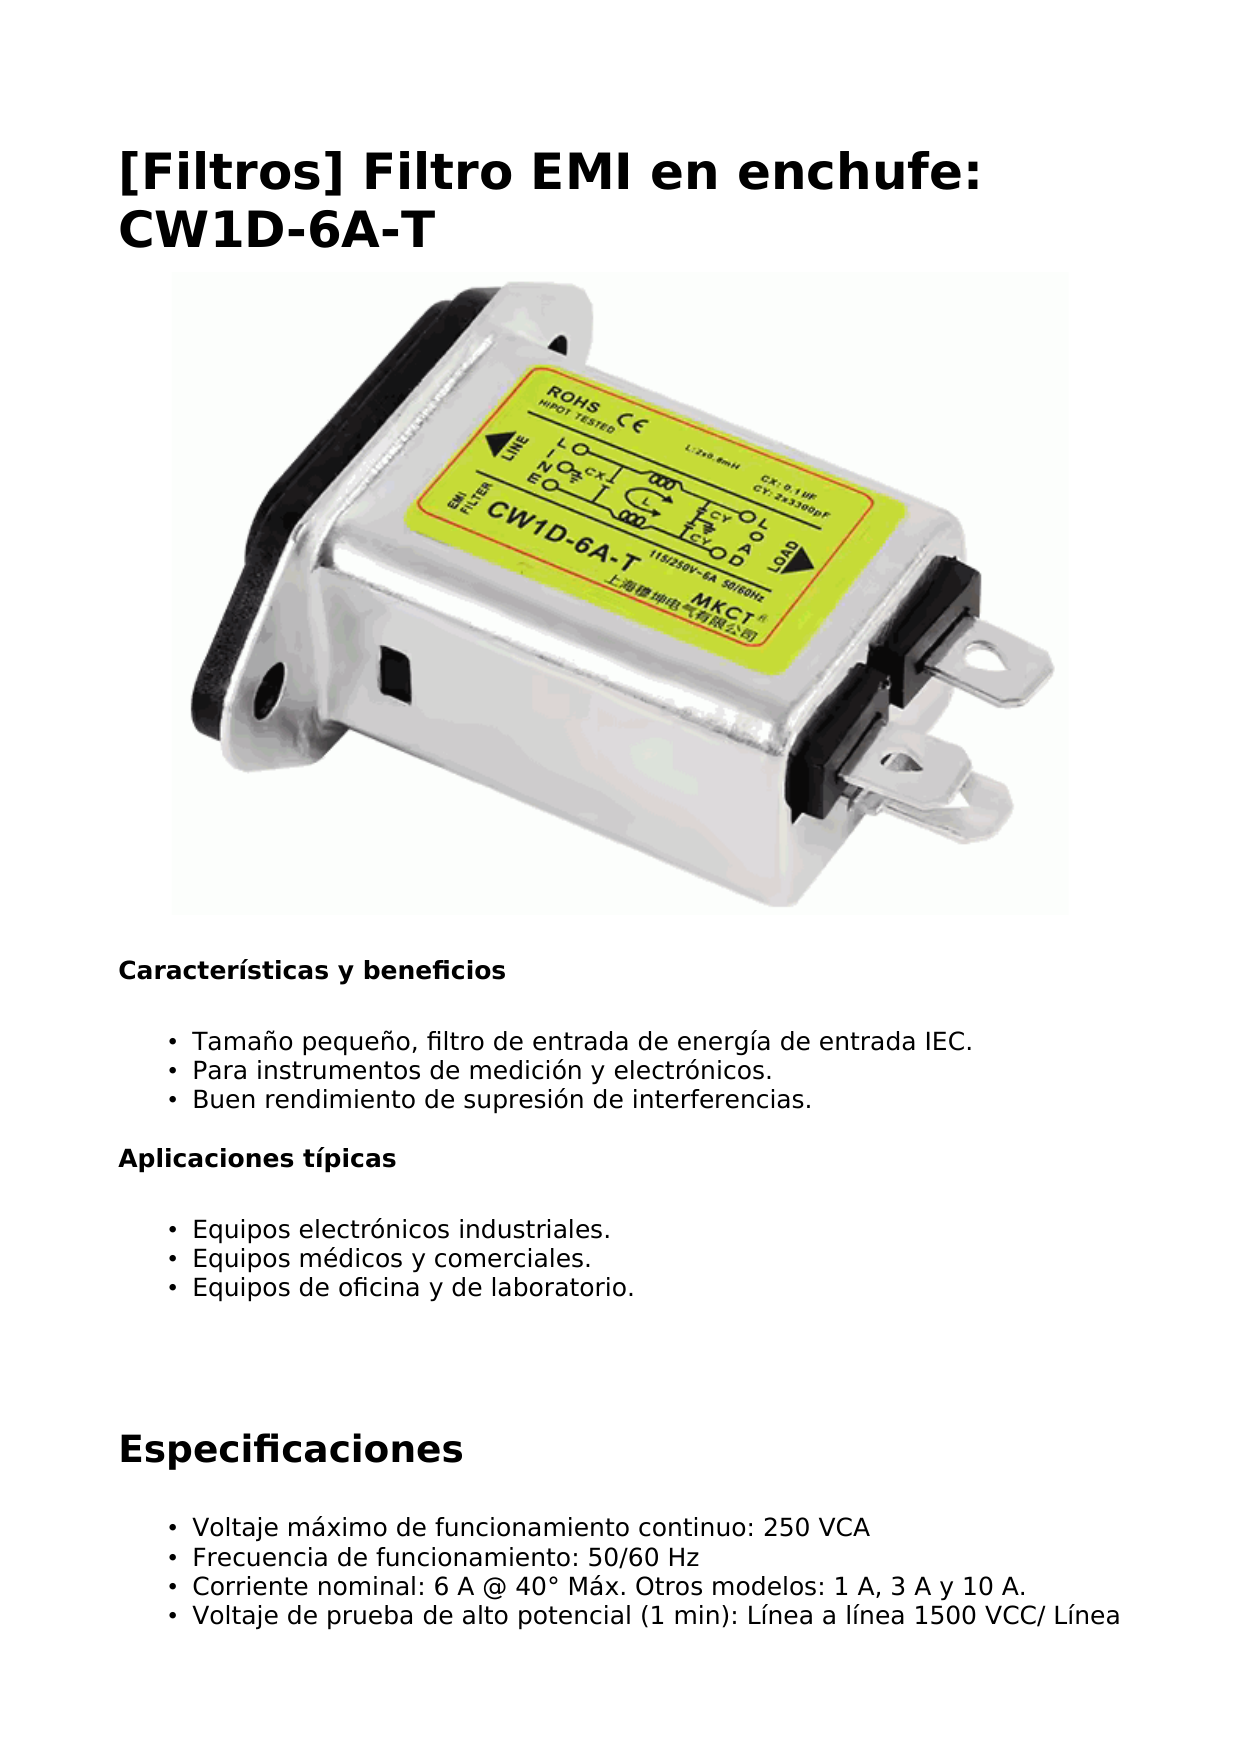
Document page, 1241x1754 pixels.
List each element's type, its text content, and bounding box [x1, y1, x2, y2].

list Buen rendimiento de supresión de interferencias. [177, 1085, 1122, 1114]
list Equipos de oficina y de laboratorio. [177, 1273, 1122, 1303]
list Voltaje de prueba de alto potencial (1 min): Línea a línea 1500 VCC/ Línea [177, 1601, 1122, 1630]
subtitle Especificaciones [118, 1428, 1122, 1472]
list Para instrumentos de medición y electrónicos. [177, 1056, 1122, 1085]
list Voltaje máximo de funcionamiento continuo: 250 VCA [177, 1514, 1122, 1543]
list Corriente nominal: 6 A @ 40° Máx. Otros modelos: 1 A, 3 A y 10 A. [177, 1572, 1122, 1601]
text Aplicaciones típicas [118, 1144, 1122, 1173]
list Equipos médicos y comerciales. [177, 1244, 1122, 1273]
list Tamaño pequeño, filtro de entrada de energía de entrada IEC. [177, 1027, 1122, 1056]
text Características y beneficios [118, 956, 1122, 985]
list Equipos electrónicos industriales. [177, 1215, 1122, 1244]
list Frecuencia de funcionamiento: 50/60 Hz [177, 1543, 1122, 1572]
picture [171, 272, 1069, 915]
subtitle [Filtros] Filtro EMI en enchufe: CW1D-6A-T [118, 143, 1122, 259]
